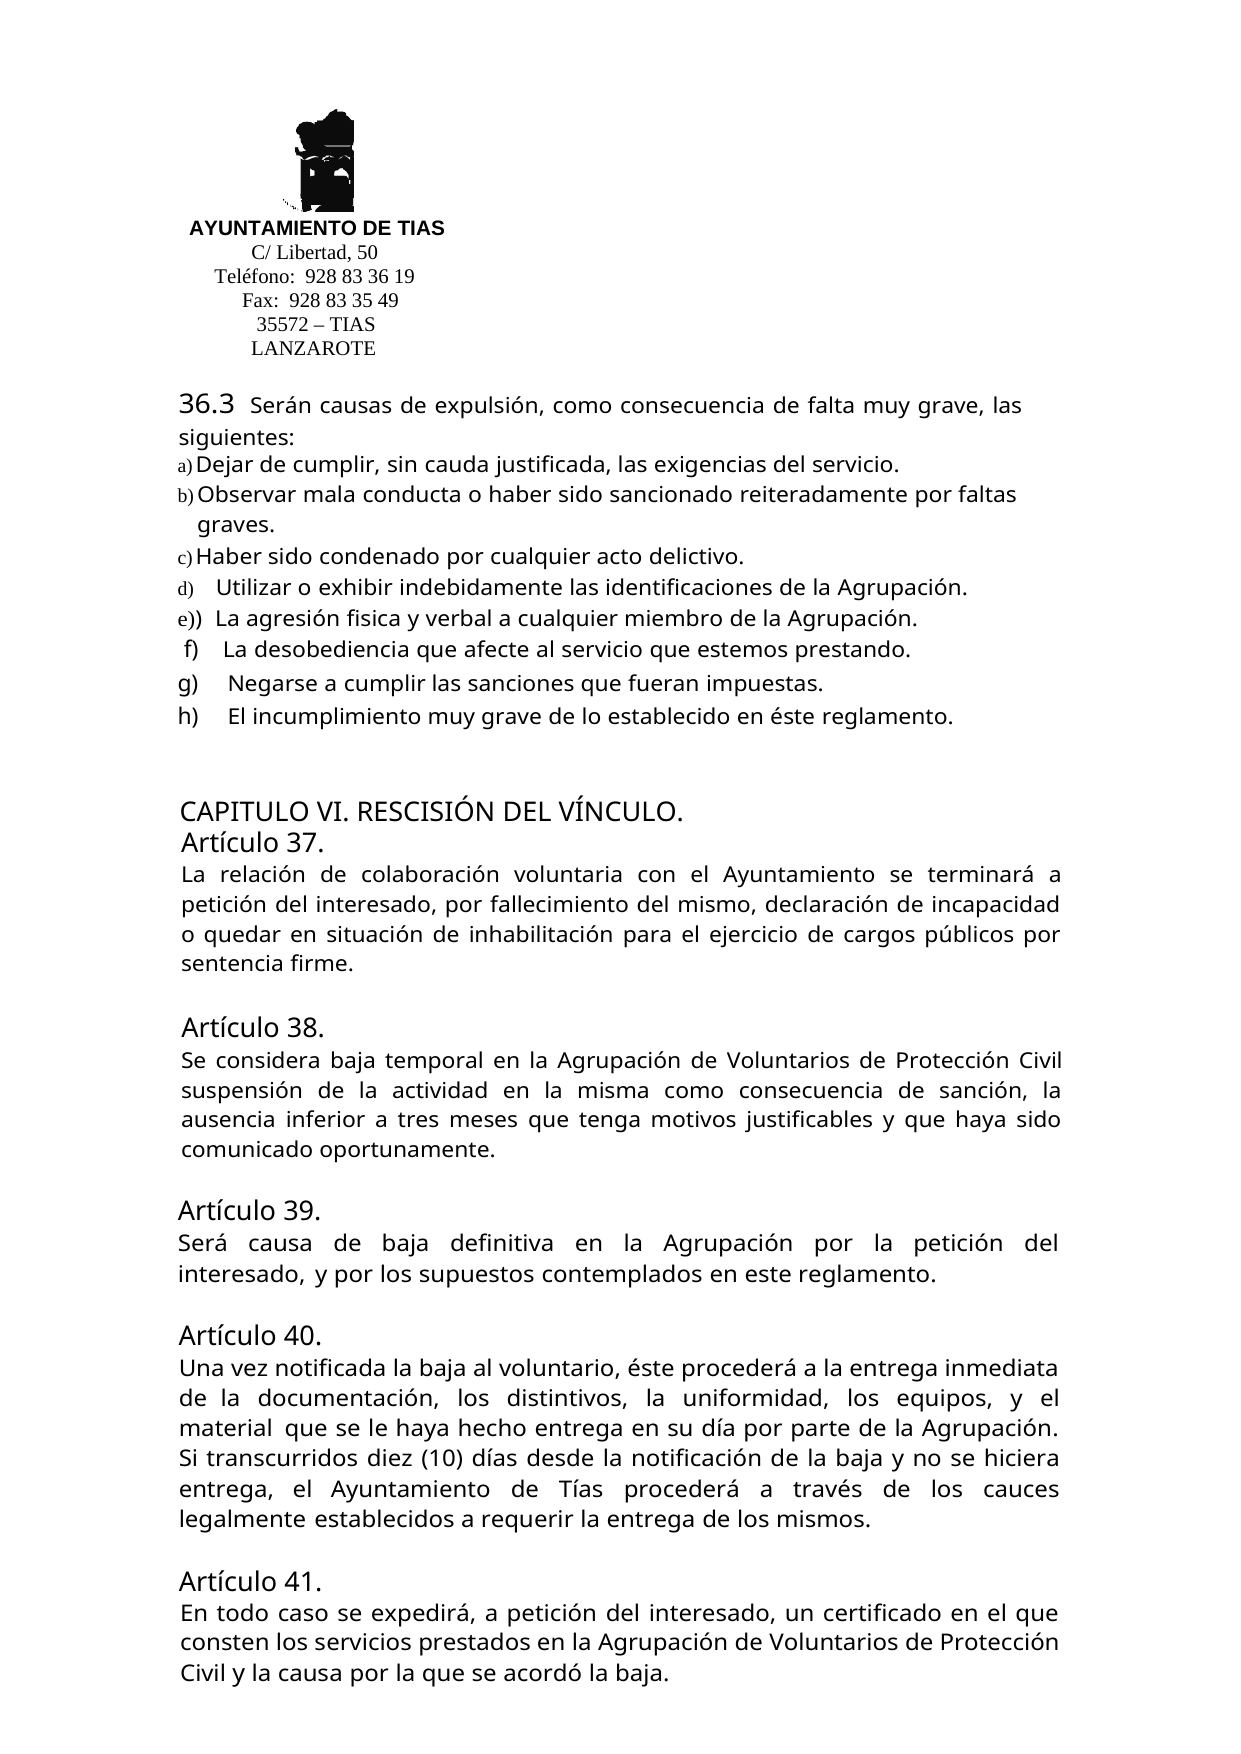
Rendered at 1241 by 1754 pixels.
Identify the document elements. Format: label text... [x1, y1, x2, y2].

list Haber sido condenado por cualquier acto delictivo. [177, 541, 1076, 571]
text En todo caso se expedirá, a petición del interesado, un certificado en el que consten los servicios prestados en la Agrupación de Voluntarios de Protección Civil y la causa por la que se acordó la baja. [180, 1597, 1060, 1688]
subtitle Artículo 41. [179, 1567, 1076, 1597]
text e)) La agresión fisica y verbal a cualquier miembro de la Agrupación. [177, 603, 1076, 632]
text Artículo 37. [181, 828, 1076, 859]
text Fax: 928 83 35 49 [187, 288, 453, 312]
list La desobediencia que afecte al servicio que estemos prestando. [183, 633, 1076, 664]
text Una vez notificada la baja al voluntario, éste procederá a la entrega inmediata de la documentación, los distintivos, la uniformidad, los equipos, y el material que se le haya hecho entrega en su día por parte de la Agrupación. Si transcurridos diez (10) días desde la notificación de la baja y no se hiciera entrega, el Ayuntamiento de Tías procederá a través de los cauces legalmente establecidos a requerir la entrega de los mismos. [178, 1352, 1060, 1534]
text 35572 – TIAS LANZAROTE [251, 312, 376, 360]
list Utilizar o exhibir indebidamente las identificaciones de la Agrupación. [177, 572, 1076, 601]
text Se considera baja temporal en la Agrupación de Voluntarios de Protección Civil suspensión de la actividad en la misma como consecuencia de sanción, la ausencia inferior a tres meses que tenga motivos justificables y que haya sido comunicado oportunamente. [181, 1045, 1063, 1164]
subtitle Artículo 38. [181, 1008, 1076, 1045]
list Observar mala conducta o haber sido sancionado reiteradamente por faltas graves. [177, 479, 1076, 539]
text AYUNTAMIENTO DE TIAS [187, 216, 446, 239]
subtitle Artículo 39. [178, 1196, 1076, 1227]
text Teléfono: 928 83 36 19 [182, 264, 446, 288]
text C/ Libertad, 50 [183, 240, 446, 264]
subtitle CAPITULO VI. RESCISIÓN DEL VÍNCULO. [179, 797, 1076, 828]
text La relación de colaboración voluntaria con el Ayuntamiento se terminará a petición del interesado, por fallecimiento del mismo, declaración de incapacidad o quedar en situación de inhabilitación para el ejercicio de cargos públicos por sentencia firme. [181, 859, 1062, 978]
text Será causa de baja definitiva en la Agrupación por la petición del interesado, y por los supuestos contemplados en este reglamento. [178, 1227, 1059, 1289]
list Negarse a cumplir las sanciones que fueran impuestas. [177, 667, 1076, 698]
text 36.3 Serán causas de expulsión, como consecuencia de falta muy grave, las siguientes: [178, 385, 1063, 452]
subtitle Artículo 40. [178, 1320, 1076, 1352]
list El incumplimiento muy grave de lo establecido en éste reglamento. [177, 700, 1076, 731]
list Dejar de cumplir, sin cauda justificada, las exigencias del servicio. [177, 453, 1076, 477]
